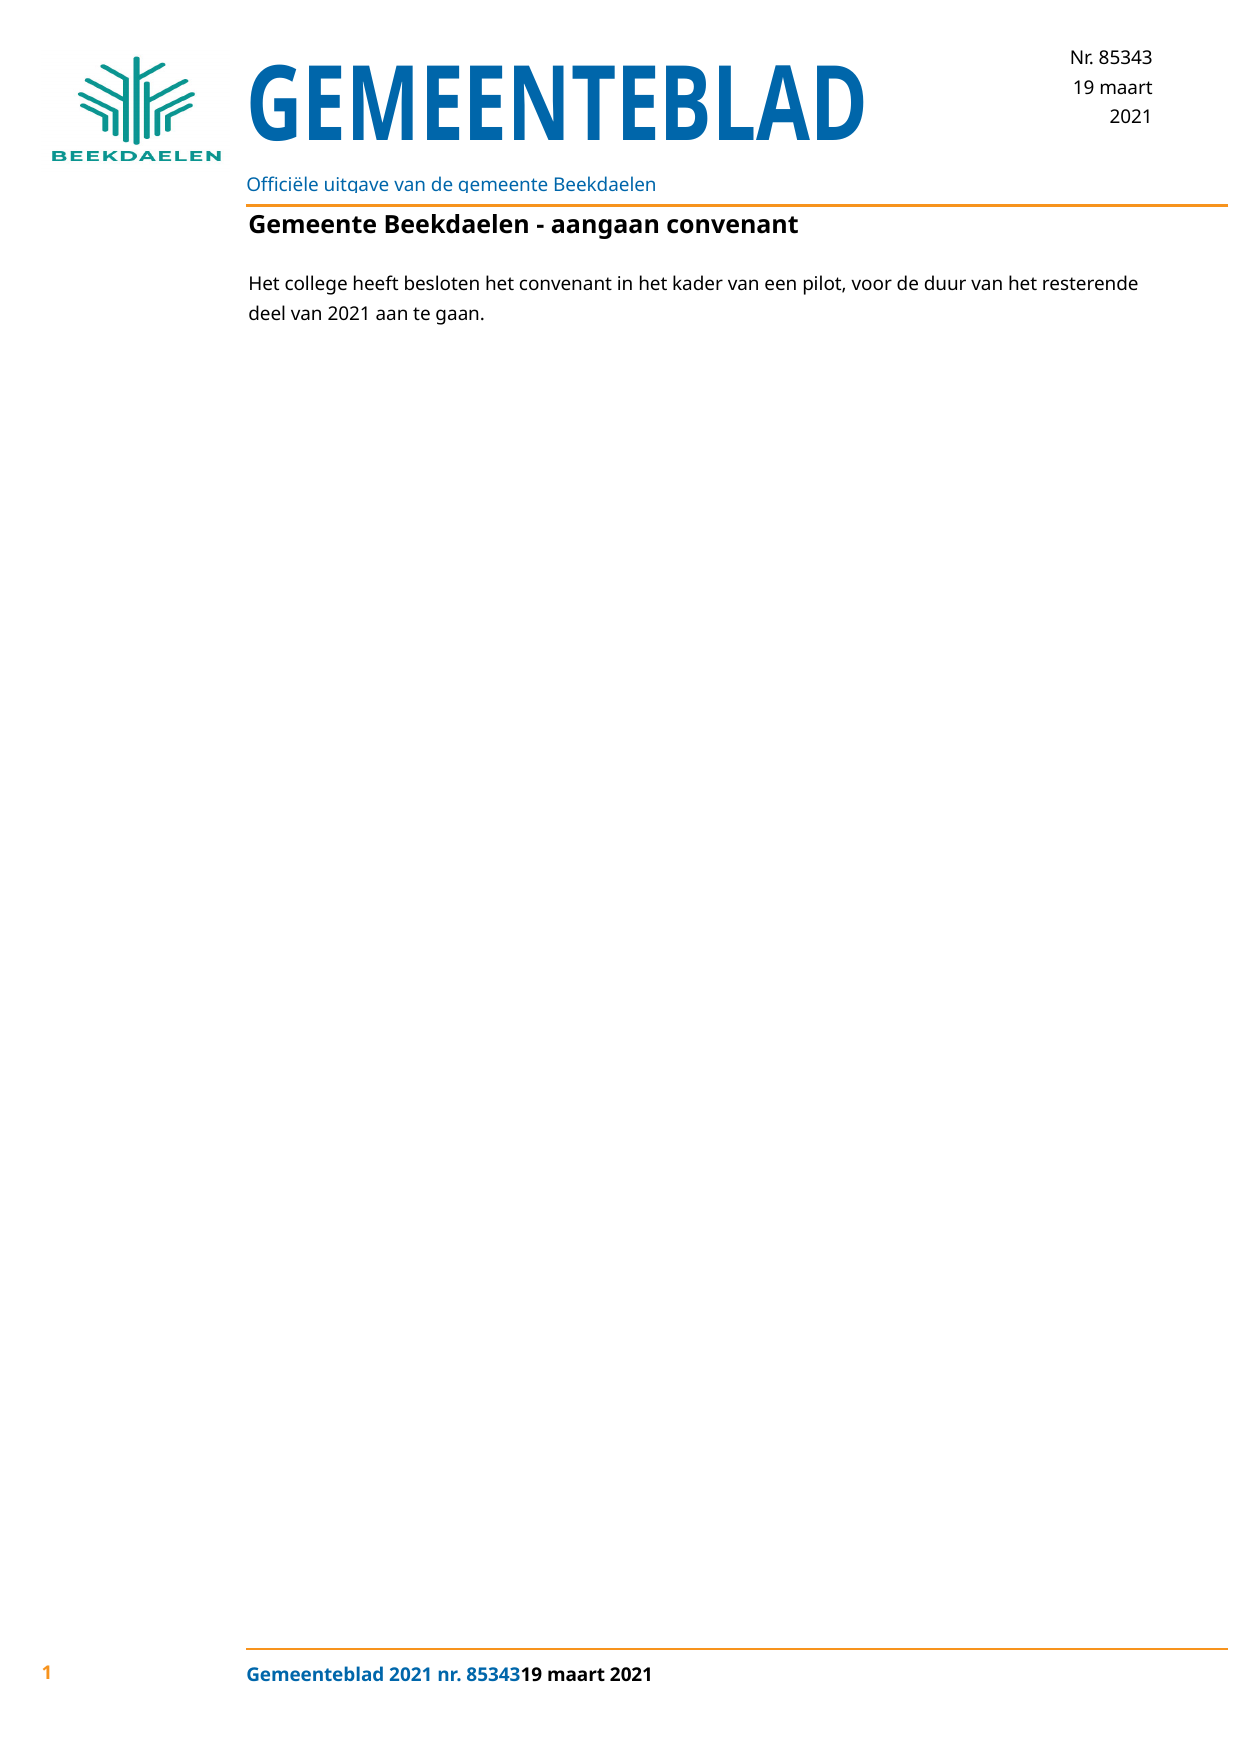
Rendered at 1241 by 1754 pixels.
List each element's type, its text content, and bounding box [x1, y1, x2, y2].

text Het college heeft besloten het convenant in het kader van een pilot, voor de duur van het resterende deel van 2021 aan te gaan. [248, 270, 1152, 326]
text Gemeente Beekdaelen - aangaan convenant [248, 207, 1152, 241]
picture [41, 47, 231, 172]
